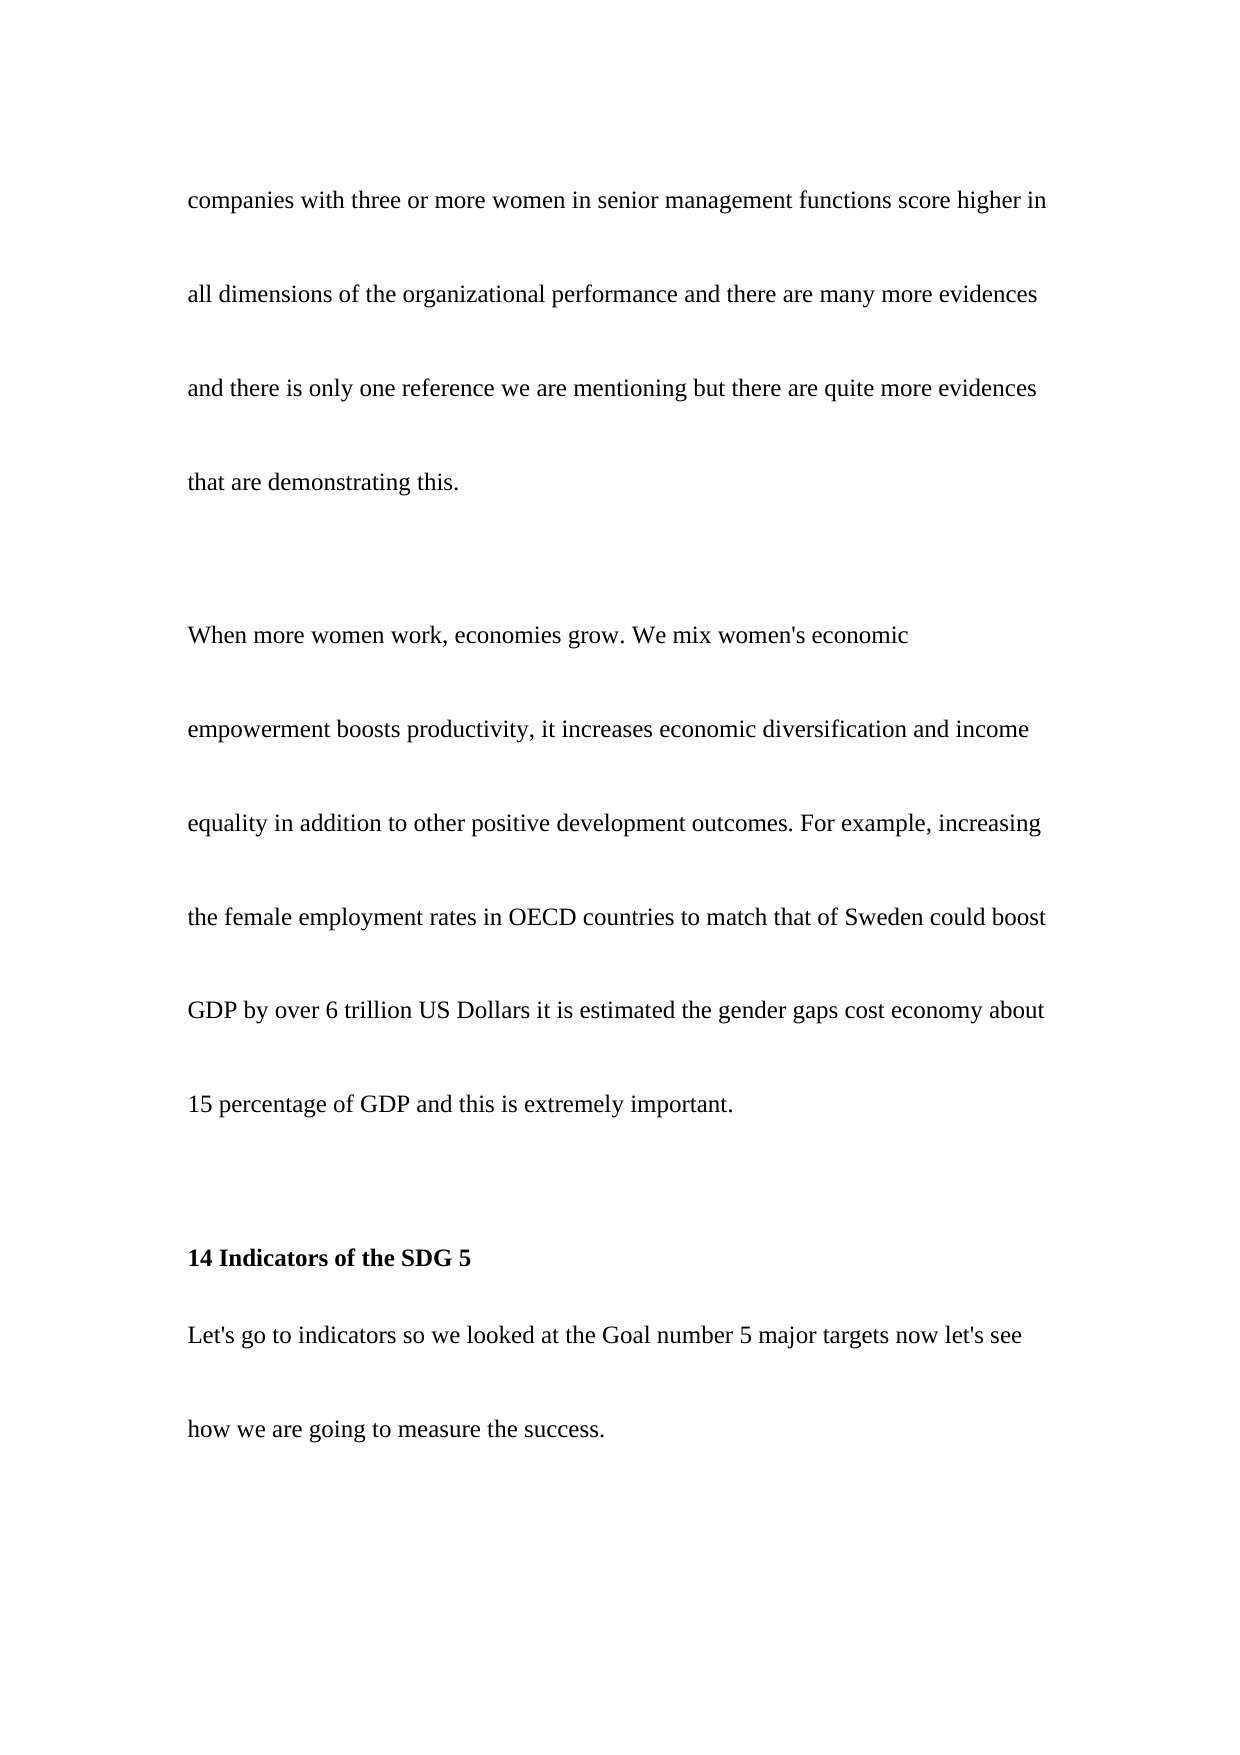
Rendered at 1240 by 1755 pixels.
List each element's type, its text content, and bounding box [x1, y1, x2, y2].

text 14 Indicators of the SDG 5 [187, 1216, 1052, 1278]
text Let's go to indicators so we looked at the Goal number 5 major targets now let's see how we are going to measure the success. [187, 1293, 1052, 1449]
text When more women work, economies grow. We mix women's economic empowerment boosts productivity, it increases economic diversification and income equality in addition to other positive development outcomes. For example, increasing the female employment rates in OECD countries to match that of Sweden could boost GDP by over 6 trillion US Dollars it is estimated the gender gaps cost economy about 15 percentage of GDP and this is extremely important. [187, 593, 1052, 1124]
text companies with three or more women in senior management functions score higher in all dimensions of the organizational performance and there are many more evidences and there is only one reference we are mentioning but there are quite more evidences that are demonstrating this. [187, 158, 1052, 502]
